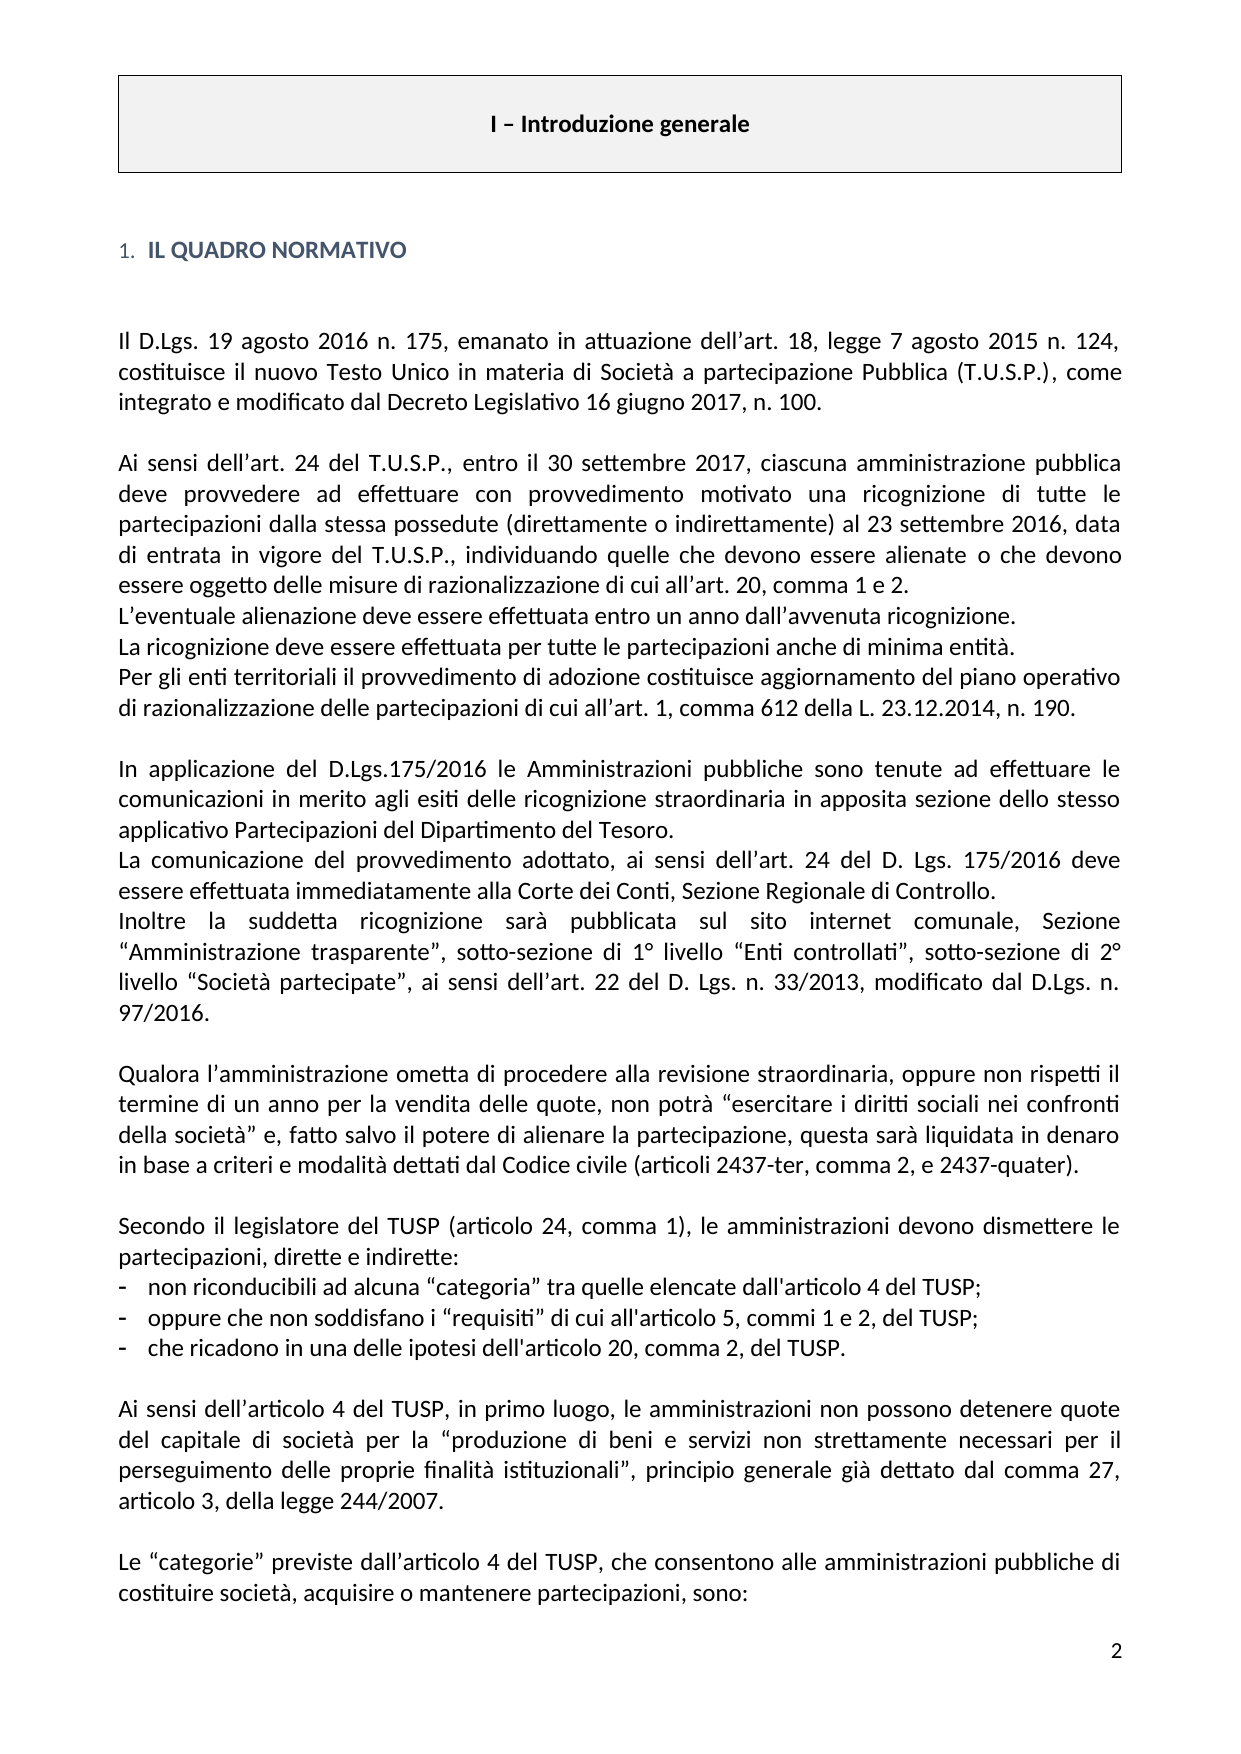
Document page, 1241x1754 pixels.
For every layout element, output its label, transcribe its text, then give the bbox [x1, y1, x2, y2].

text Le “categorie” previste dall’articolo 4 del TUSP, che consentono alle amministrazioni pubbliche di costituire società, acquisire o mantenere partecipazioni, sono: [118, 1546, 1122, 1607]
text Ai sensi dell’articolo 4 del TUSP, in primo luogo, le amministrazioni non possono detenere quote del capitale di società per la “produzione di beni e servizi non strettamente necessari per il perseguimento delle proprie finalità istituzionali”, principio generale già dettato dal comma 27, articolo 3, della legge 244/2007. [118, 1394, 1122, 1516]
list non riconducibili ad alcuna “categoria” tra quelle elencate dall'articolo 4 del TUSP; [118, 1272, 1122, 1302]
text La ricognizione deve essere effettuata per tutte le partecipazioni anche di minima entità. [118, 631, 1122, 661]
text La comunicazione del provvedimento adottato, ai sensi dell’art. 24 del D. Lgs. 175/2016 deve essere effettuata immediatamente alla Corte dei Conti, Sezione Regionale di Controllo. [118, 844, 1122, 905]
text Il D.Lgs. 19 agosto 2016 n. 175, emanato in attuazione dell’art. 18, legge 7 agosto 2015 n. 124, costituisce il nuovo Testo Unico in materia di Società a partecipazione Pubblica (T.U.S.P.), come integrato e modificato dal Decreto Legislativo 16 giugno 2017, n. 100. [118, 325, 1122, 417]
list oppure che non soddisfano i “requisiti” di cui all'articolo 5, commi 1 e 2, del TUSP; [118, 1302, 1122, 1333]
text Qualora l’amministrazione ometta di procedere alla revisione straordinaria, oppure non rispetti il termine di un anno per la vendita delle quote, non potrà “esercitare i diritti sociali nei confronti della società” e, fatto salvo il potere di alienare la partecipazione, questa sarà liquidata in denaro in base a criteri e modalità dettati dal Codice civile (articoli 2437-ter, comma 2, e 2437-quater). [118, 1058, 1122, 1180]
text I – Introduzione generale [119, 106, 1121, 136]
text Secondo il legislatore del TUSP (articolo 24, comma 1), le amministrazioni devono dismettere le partecipazioni, dirette e indirette: [118, 1211, 1122, 1272]
list IL QUADRO NORMATIVO [118, 234, 1122, 264]
list che ricadono in una delle ipotesi dell'articolo 20, comma 2, del TUSP. [118, 1333, 1122, 1363]
text Per gli enti territoriali il provvedimento di adozione costituisce aggiornamento del piano operativo di razionalizzazione delle partecipazioni di cui all’art. 1, comma 612 della L. 23.12.2014, n. 190. [118, 661, 1122, 722]
text L’eventuale alienazione deve essere effettuata entro un anno dall’avvenuta ricognizione. [118, 600, 1122, 631]
text In applicazione del D.Lgs.175/2016 le Amministrazioni pubbliche sono tenute ad effettuare le comunicazioni in merito agli esiti delle ricognizione straordinaria in apposita sezione dello stesso applicativo Partecipazioni del Dipartimento del Tesoro. [118, 753, 1122, 844]
text Inoltre la suddetta ricognizione sarà pubblicata sul sito internet comunale, Sezione “Amministrazione trasparente”, sotto-sezione di 1° livello “Enti controllati”, sotto-sezione di 2° livello “Società partecipate”, ai sensi dell’art. 22 del D. Lgs. n. 33/2013, modificato dal D.Lgs. n. 97/2016. [118, 905, 1122, 1027]
text Ai sensi dell’art. 24 del T.U.S.P., entro il 30 settembre 2017, ciascuna amministrazione pubblica deve provvedere ad effettuare con provvedimento motivato una ricognizione di tutte le partecipazioni dalla stessa possedute (direttamente o indirettamente) al 23 settembre 2016, data di entrata in vigore del T.U.S.P., individuando quelle che devono essere alienate o che devono essere oggetto delle misure di razionalizzazione di cui all’art. 20, comma 1 e 2. [118, 447, 1122, 600]
